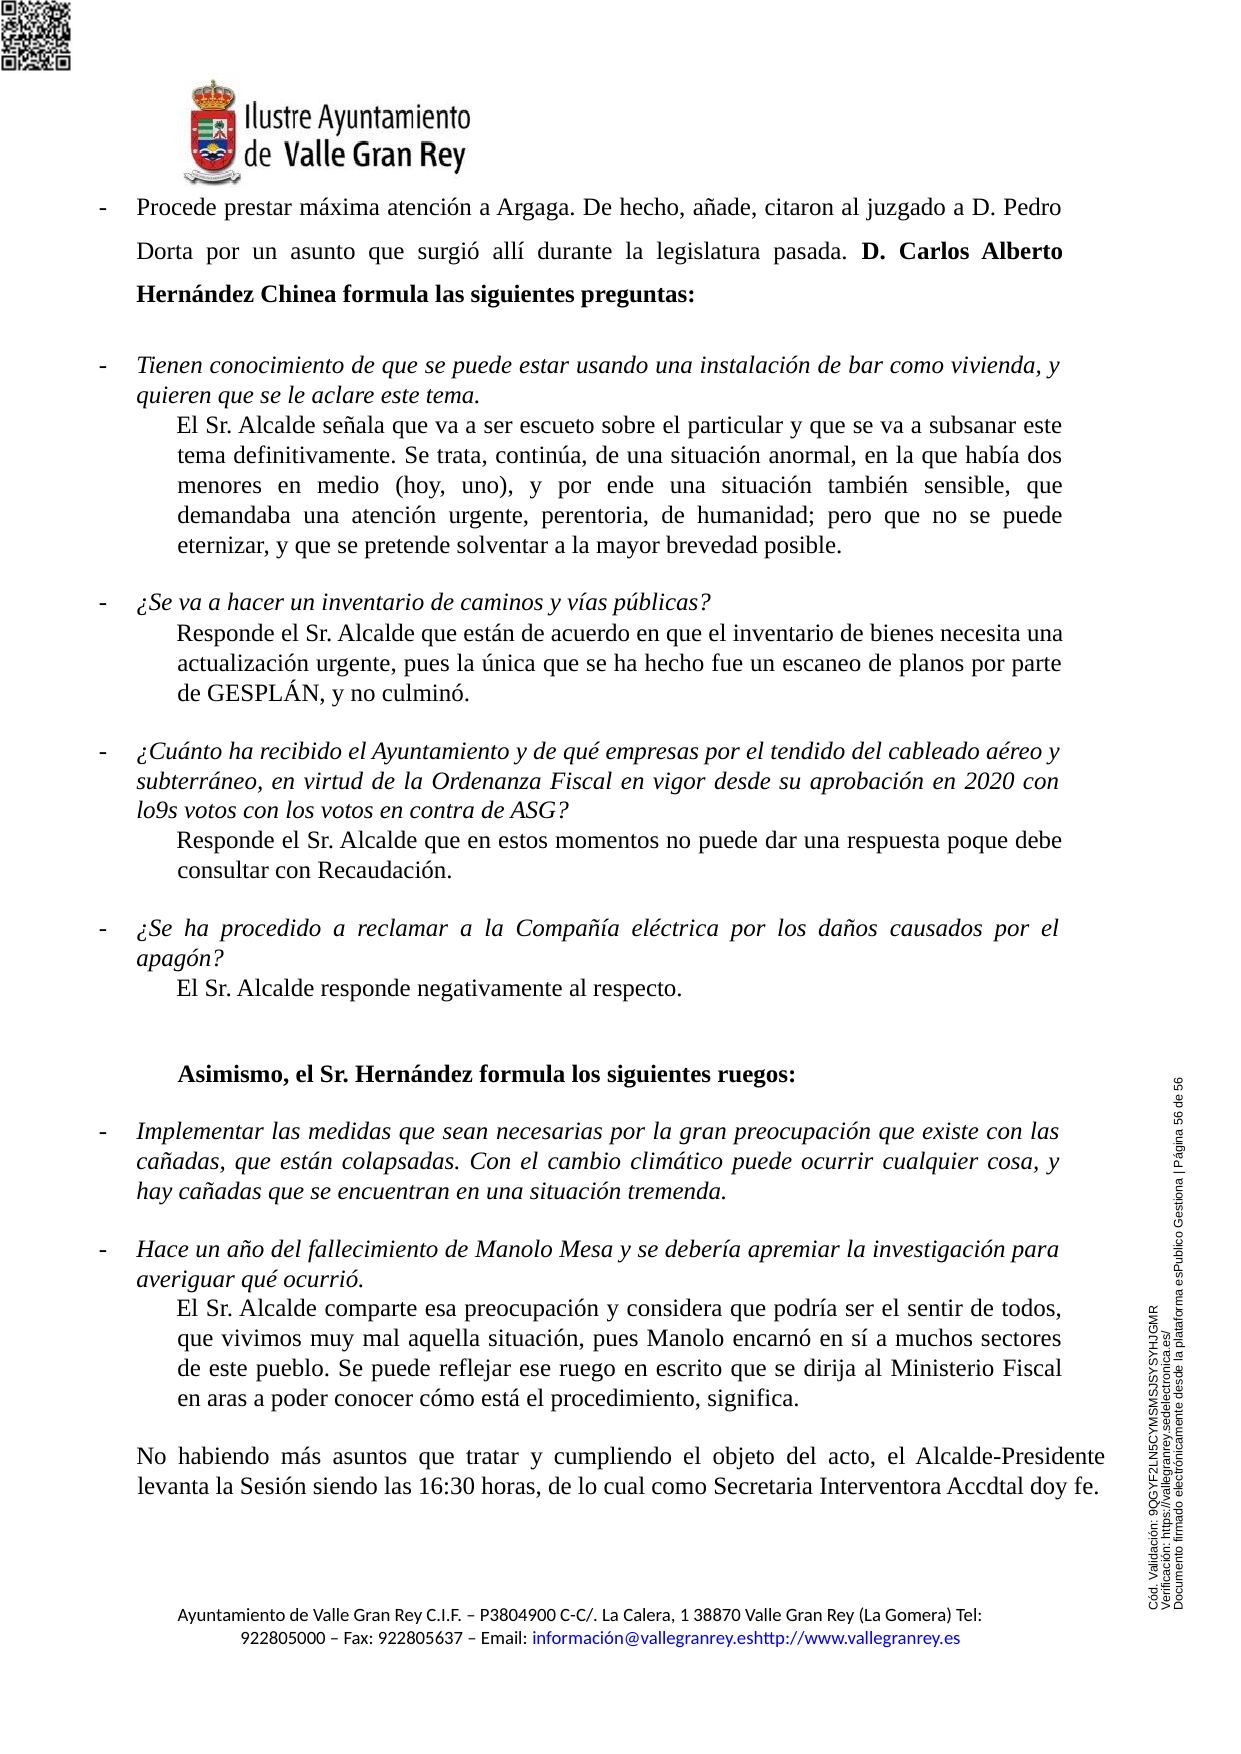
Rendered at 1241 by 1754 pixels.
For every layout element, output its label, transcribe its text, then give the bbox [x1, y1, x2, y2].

list ¿Cuánto ha recibido el Ayuntamiento y de qué empresas por el tendido del cableado aéreo y subterráneo, en virtud de la Ordenanza Fiscal en vigor desde su aprobación en 2020 con lo9s votos con los votos en contra de ASG? [98, 736, 1063, 824]
list Hace un año del fallecimiento de Manolo Mesa y se debería apremiar la investigación para averiguar qué ocurrió. [98, 1234, 1063, 1292]
list ¿Se va a hacer un inventario de caminos y vías públicas? [98, 587, 1063, 616]
list ¿Se ha procedido a reclamar a la Compañía eléctrica por los daños causados por el apagón? [98, 913, 1063, 972]
text El Sr. Alcalde responde negativamente al respecto. [176, 973, 1063, 1002]
list Procede prestar máxima atención a Argaga. De hecho, añade, citaron al juzgado a D. Pedro Dorta por un asunto que surgió allí durante la legislatura pasada. D. Carlos Alberto Hernández Chinea formula las siguientes preguntas: [98, 192, 1063, 308]
text Asimismo, el Sr. Hernández formula los siguientes ruegos: [177, 1059, 1107, 1088]
list Tienen conocimiento de que se puede estar usando una instalación de bar como vivienda, y quieren que se le aclare este tema. [98, 350, 1063, 409]
text El Sr. Alcalde señala que va a ser escueto sobre el particular y que se va a subsanar este tema definitivamente. Se trata, continúa, de una situación anormal, en la que había dos menores en medio (hoy, uno), y por ende una situación también sensible, que demandaba una atención urgente, perentoria, de humanidad; pero que no se puede eternizar, y que se pretende solventar a la mayor brevedad posible. [176, 410, 1063, 558]
text Responde el Sr. Alcalde que en estos momentos no puede dar una respuesta poque debe consultar con Recaudación. [176, 826, 1063, 884]
text El Sr. Alcalde comparte esa preocupación y considera que podría ser el sentir de todos, que vivimos muy mal aquella situación, pues Manolo encarnó en sí a muchos sectores de este pueblo. Se puede reflejar ese ruego en escrito que se dirija al Ministerio Fiscal en aras a poder conocer cómo está el procedimiento, significa. [176, 1293, 1063, 1412]
text Responde el Sr. Alcalde que están de acuerdo en que el inventario de bienes necesita una actualización urgente, pues la única que se ha hecho fue un escaneo de planos por parte de GESPLÁN, y no culminó. [176, 618, 1063, 707]
list Implementar las medidas que sean necesarias por la gran preocupación que existe con las cañadas, que están colapsadas. Con el cambio climático puede ocurrir cualquier cosa, y hay cañadas que se encuentran en una situación tremenda. [98, 1116, 1063, 1205]
text No habiendo más asuntos que tratar y cumpliendo el objeto del acto, el Alcalde-Presidente levanta la Sesión siendo las 16:30 horas, de lo cual como Secretaria Interventora Accdtal doy fe. [136, 1441, 1107, 1499]
